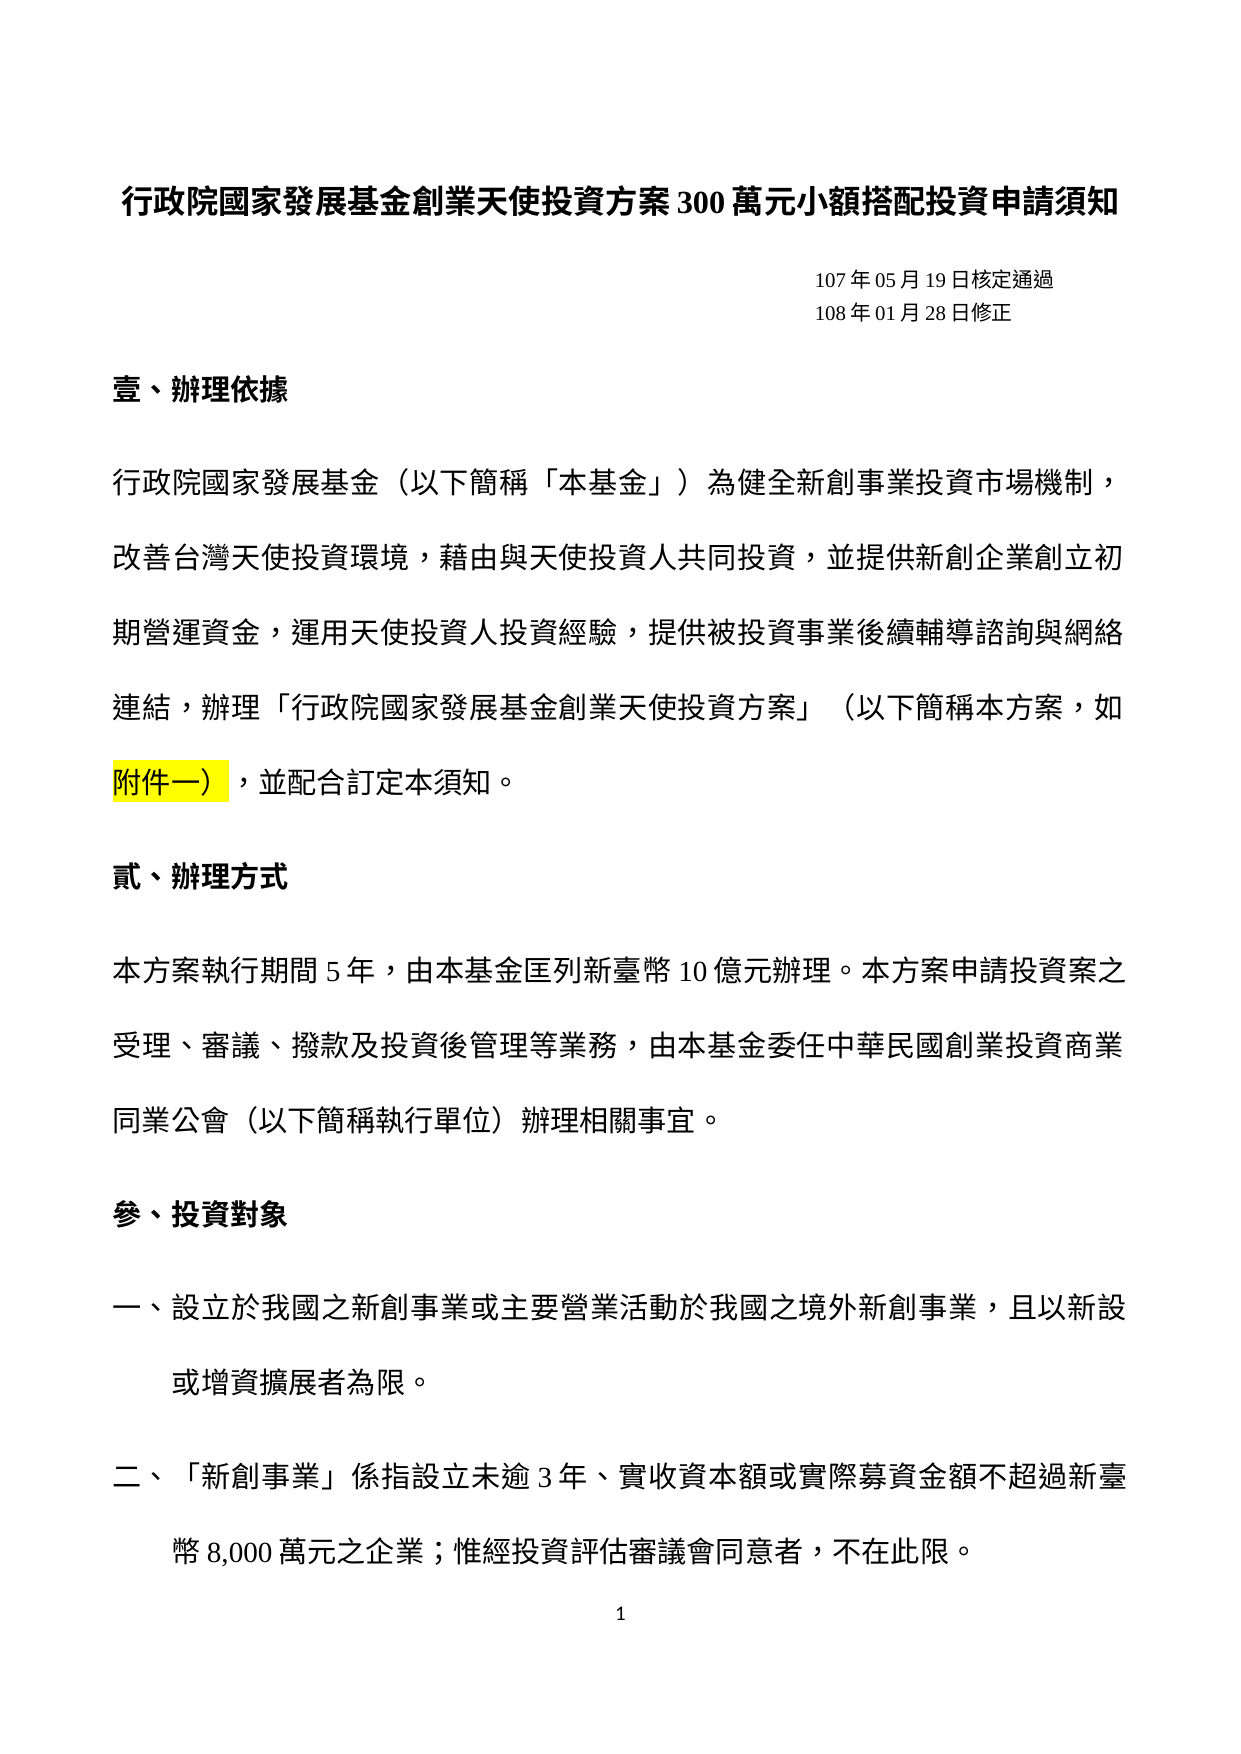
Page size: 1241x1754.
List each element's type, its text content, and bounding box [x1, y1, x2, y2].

list 設立於我國之新創事業或主要營業活動於我國之境外新創事業，且以新設或增資擴展者為限。 [112, 1269, 1128, 1419]
text 107年05月19日核定通過 [814, 261, 1089, 294]
text 行政院國家發展基金（以下簡稱「本基金」）為健全新創事業投資市場機制，改善台灣天使投資環境，藉由與天使投資人共同投資，並提供新創企業創立初期營運資金，運用天使投資人投資經驗，提供被投資事業後續輔導諮詢與網絡連結，辦理「行政院國家發展基金創業天使投資方案」（以下簡稱本方案，如附件一），並配合訂定本須知。 [112, 444, 1128, 819]
list 辦理依據 [112, 237, 1128, 425]
text 108年01月28日修正 [814, 294, 1089, 325]
list 辦理方式 [112, 837, 1128, 912]
list 投資對象 [112, 1175, 1128, 1250]
text 本方案執行期間5年，由本基金匡列新臺幣10億元辦理。本方案申請投資案之受理、審議、撥款及投資後管理等業務，由本基金委任中華民國創業投資商業同業公會（以下簡稱執行單位）辦理相關事宜。 [112, 931, 1128, 1156]
list 「新創事業」係指設立未逾3年、實收資本額或實際募資金額不超過新臺幣8,000萬元之企業；惟經投資評估審議會同意者，不在此限。 [112, 1437, 1128, 1587]
subtitle 行政院國家發展基金創業天使投資方案300萬元小額搭配投資申請須知 [112, 162, 1128, 237]
